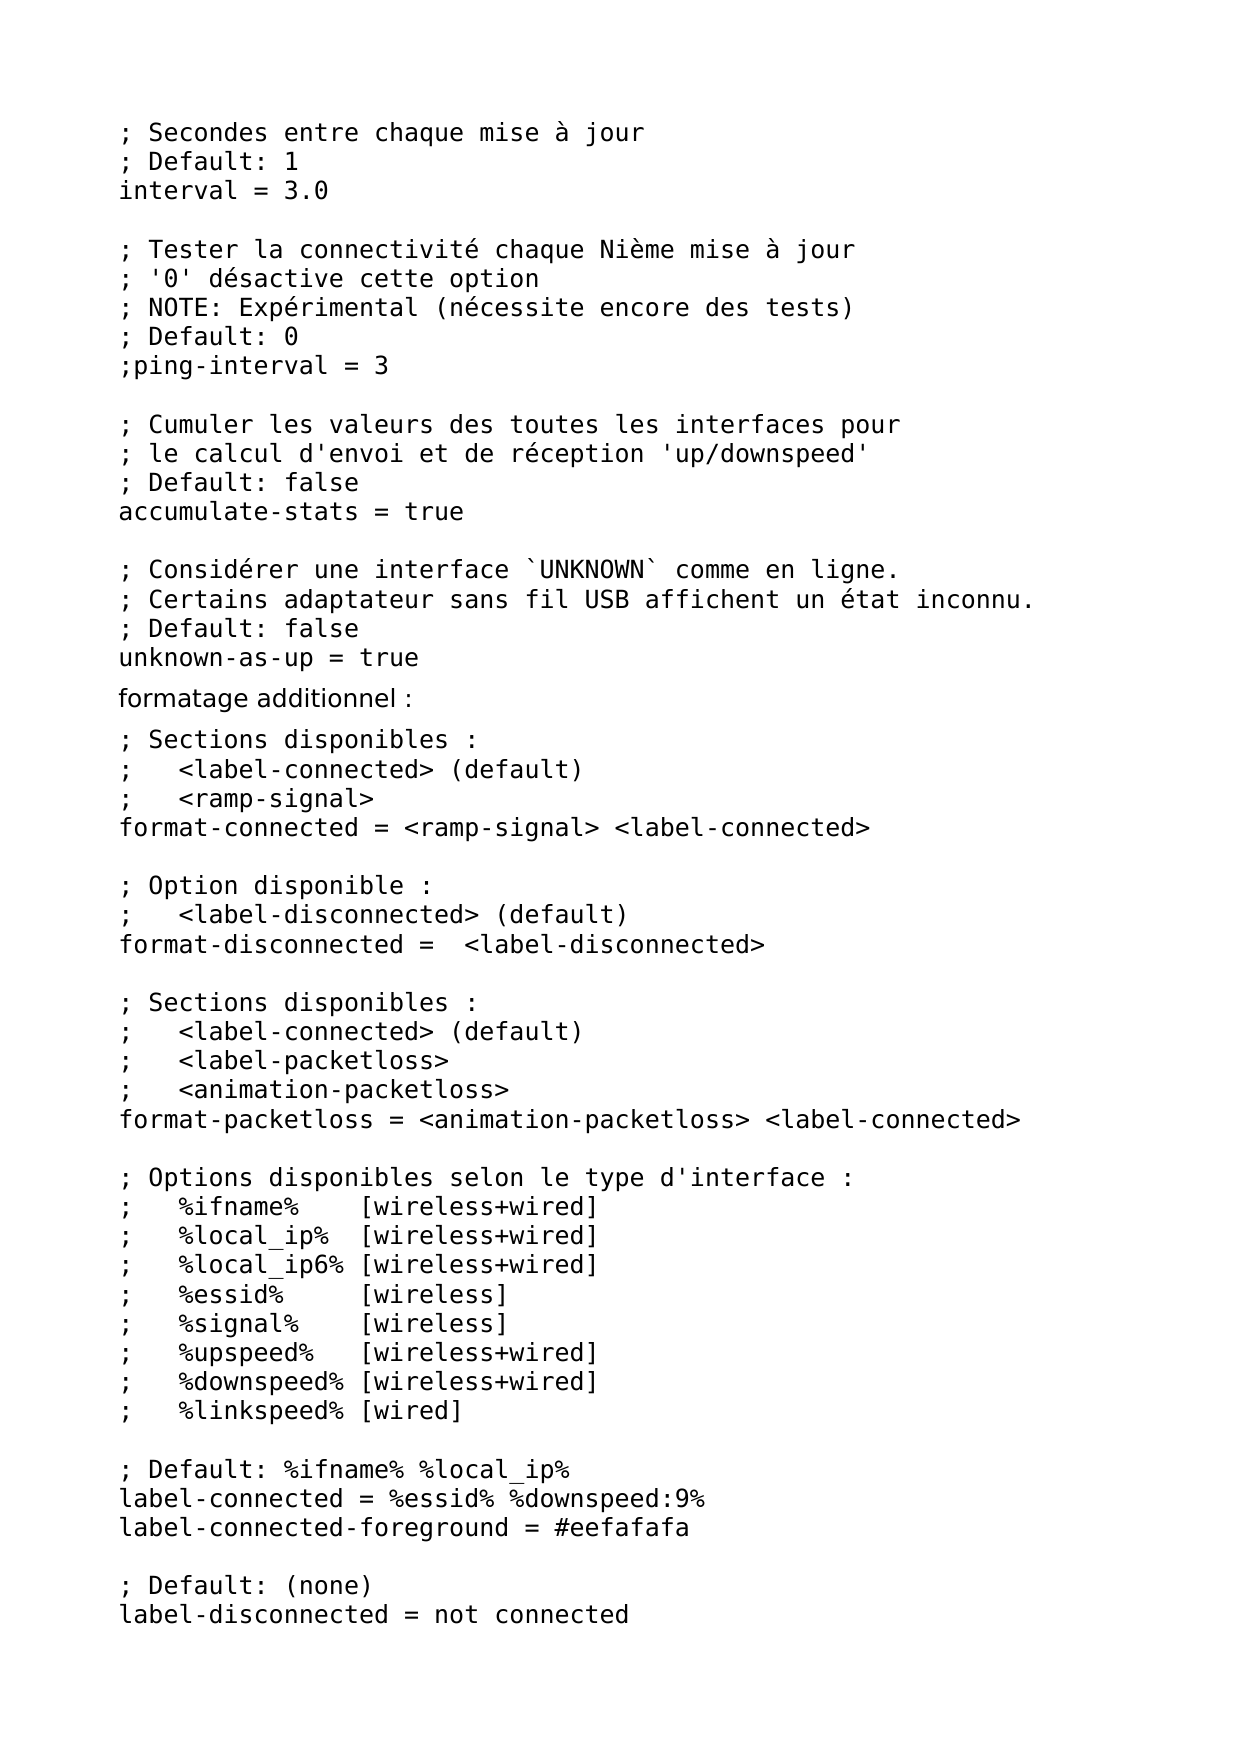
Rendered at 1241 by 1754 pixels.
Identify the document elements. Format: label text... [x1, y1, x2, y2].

text ; Sections disponibles : ; <label-connected> (default) ; <ramp-signal> format-connected = <ramp-signal> <label-connected> ; Option disponible : ; <label-disconnected> (default) format-disconnected = <label-disconnected> ; Sections disponibles : ; <label-connected> (default) ; <label-packetloss> ; <animation-packetloss> format-packetloss = <animation-packetloss> <label-connected> ; Options disponibles selon le type d'interface : ; %ifname% [wireless+wired] ; %local_ip% [wireless+wired] ; %local_ip6% [wireless+wired] ; %essid% [wireless] ; %signal% [wireless] ; %upspeed% [wireless+wired] ; %downspeed% [wireless+wired] ; %linkspeed% [wired] ; Default: %ifname% %local_ip% label-connected = %essid% %downspeed:9% label-connected-foreground = #eefafafa ; Default: (none) label-disconnected = not connected [118, 726, 1122, 1630]
text ; Secondes entre chaque mise à jour ; Default: 1 interval = 3.0 ; Tester la connectivité chaque Nième mise à jour ; '0' désactive cette option ; NOTE: Expérimental (nécessite encore des tests) ; Default: 0 ;ping-interval = 3 ; Cumuler les valeurs des toutes les interfaces pour ; le calcul d'envoi et de réception 'up/downspeed' ; Default: false accumulate-stats = true ; Considérer une interface `UNKNOWN` comme en ligne. ; Certains adaptateur sans fil USB affichent un état inconnu. ; Default: false unknown-as-up = true [118, 118, 1122, 672]
text formatage additionnel : [118, 684, 1122, 713]
